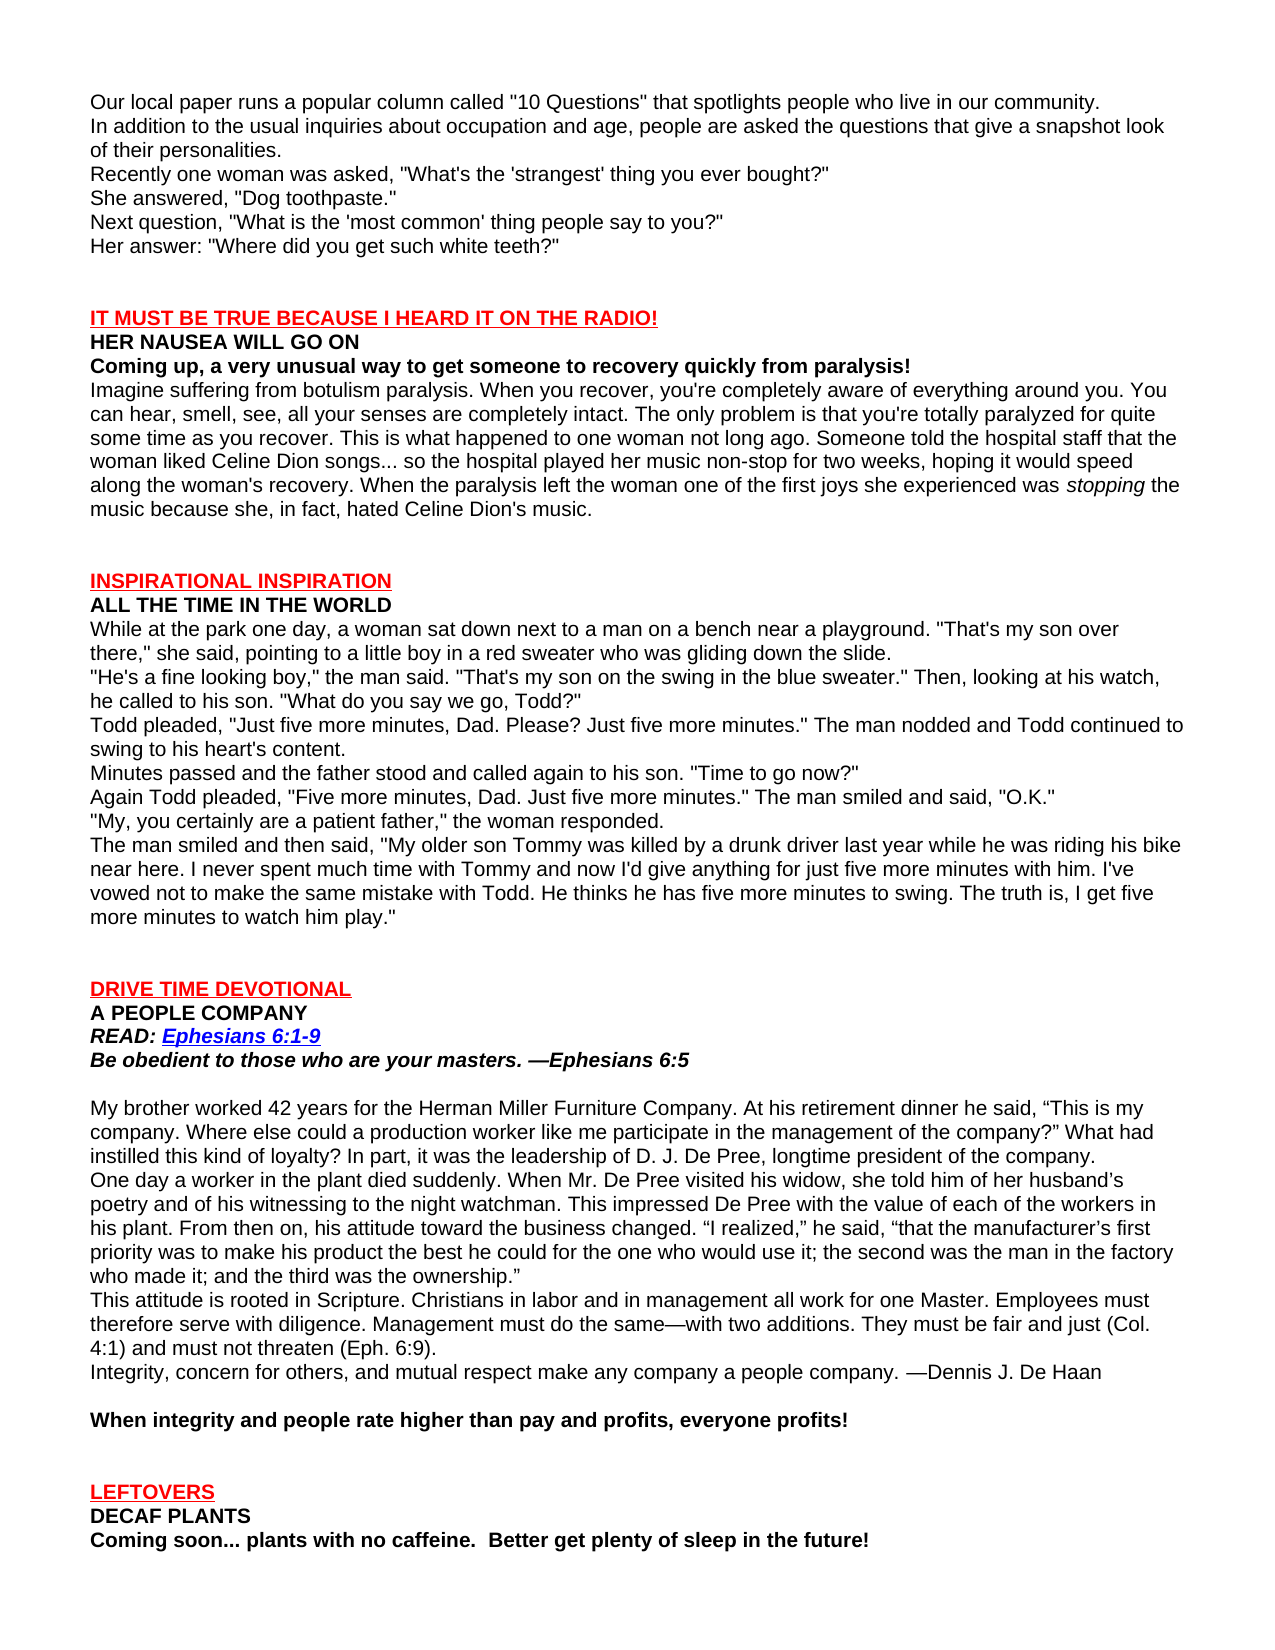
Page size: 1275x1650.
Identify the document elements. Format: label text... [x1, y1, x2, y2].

text In addition to the usual inquiries about occupation and age, people are asked the questions that give a snapshot look of their personalities. [90, 114, 1185, 162]
text DECAF PLANTS [90, 1503, 1185, 1527]
text Imagine suffering from botulism paralysis. When you recover, you're completely aware of everything around you. You can hear, smell, see, all your senses are completely intact. The only problem is that you're totally paralyzed for quite some time as you recover. This is what happened to one woman not long ago. Someone told the hospital staff that the woman liked Celine Dion songs... so the hospital played her music non-stop for two weeks, hoping it would speed along the woman's recovery. When the paralysis left the woman one of the first joys she experienced was stopping the music because she, in fact, hated Celine Dion's music. [90, 377, 1185, 521]
text IT MUST BE TRUE BECAUSE I HEARD IT ON THE RADIO! [90, 306, 1185, 329]
text INSPIRATIONAL INSPIRATION [90, 569, 1185, 593]
text Recently one woman was asked, "What's the 'strangest' thing you ever bought?" [90, 162, 1185, 186]
text When integrity and people rate higher than pay and profits, everyone profits! [90, 1408, 1185, 1432]
text Our local paper runs a popular column called "10 Questions" that spotlights people who live in our community. [90, 90, 1185, 114]
text READ: Ephesians 6:1-9 Be obedient to those who are your masters. —Ephesians 6:5 [90, 1024, 1185, 1096]
text HER NAUSEA WILL GO ON [90, 329, 1185, 353]
text My brother worked 42 years for the Herman Miller Furniture Company. At his retirement dinner he said, “This is my company. Where else could a production worker like me participate in the management of the company?” What had instilled this kind of loyalty? In part, it was the leadership of D. J. De Pree, longtime president of the company. One day a worker in the plant died suddenly. When Mr. De Pree visited his widow, she told him of her husband’s poetry and of his witnessing to the night watchman. This impressed De Pree with the value of each of the workers in his plant. From then on, his attitude toward the business changed. “I realized,” he said, “that the manufacturer’s first priority was to make his product the best he could for the one who would use it; the second was the man in the factory who made it; and the third was the ownership.” This attitude is rooted in Scripture. Christians in labor and in management all work for one Master. Employees must therefore serve with diligence. Management must do the same—with two additions. They must be fair and just (Col. 4:1) and must not threaten (Eph. 6:9). Integrity, concern for others, and mutual respect make any company a people company. —Dennis J. De Haan [90, 1096, 1185, 1408]
text She answered, "Dog toothpaste." [90, 186, 1185, 210]
text Coming soon... plants with no caffeine. Better get plenty of sleep in the future! [90, 1527, 1185, 1551]
text Her answer: "Where did you get such white teeth?" [90, 234, 1185, 258]
text A PEOPLE COMPANY [90, 1000, 1185, 1024]
text ALL THE TIME IN THE WORLD While at the park one day, a woman sat down next to a man on a bench near a playground. "That's my son over there," she said, pointing to a little boy in a red sweater who was gliding down the slide. "He's a fine looking boy," the man said. "That's my son on the swing in the blue sweater." Then, looking at his watch, he called to his son. "What do you say we go, Todd?" Todd pleaded, "Just five more minutes, Dad. Please? Just five more minutes." The man nodded and Todd continued to swing to his heart's content. Minutes passed and the father stood and called again to his son. "Time to go now?" Again Todd pleaded, "Five more minutes, Dad. Just five more minutes." The man smiled and said, "O.K." "My, you certainly are a patient father," the woman responded. The man smiled and then said, "My older son Tommy was killed by a drunk driver last year while he was riding his bike near here. I never spent much time with Tommy and now I'd give anything for just five more minutes with him. I've vowed not to make the same mistake with Todd. He thinks he has five more minutes to swing. The truth is, I get five more minutes to watch him play." [90, 593, 1185, 928]
text Next question, "What is the 'most common' thing people say to you?" [90, 210, 1185, 234]
text LEFTOVERS [90, 1479, 1185, 1503]
text DRIVE TIME DEVOTIONAL [90, 976, 1185, 1000]
text Coming up, a very unusual way to get someone to recovery quickly from paralysis! [90, 353, 1185, 377]
